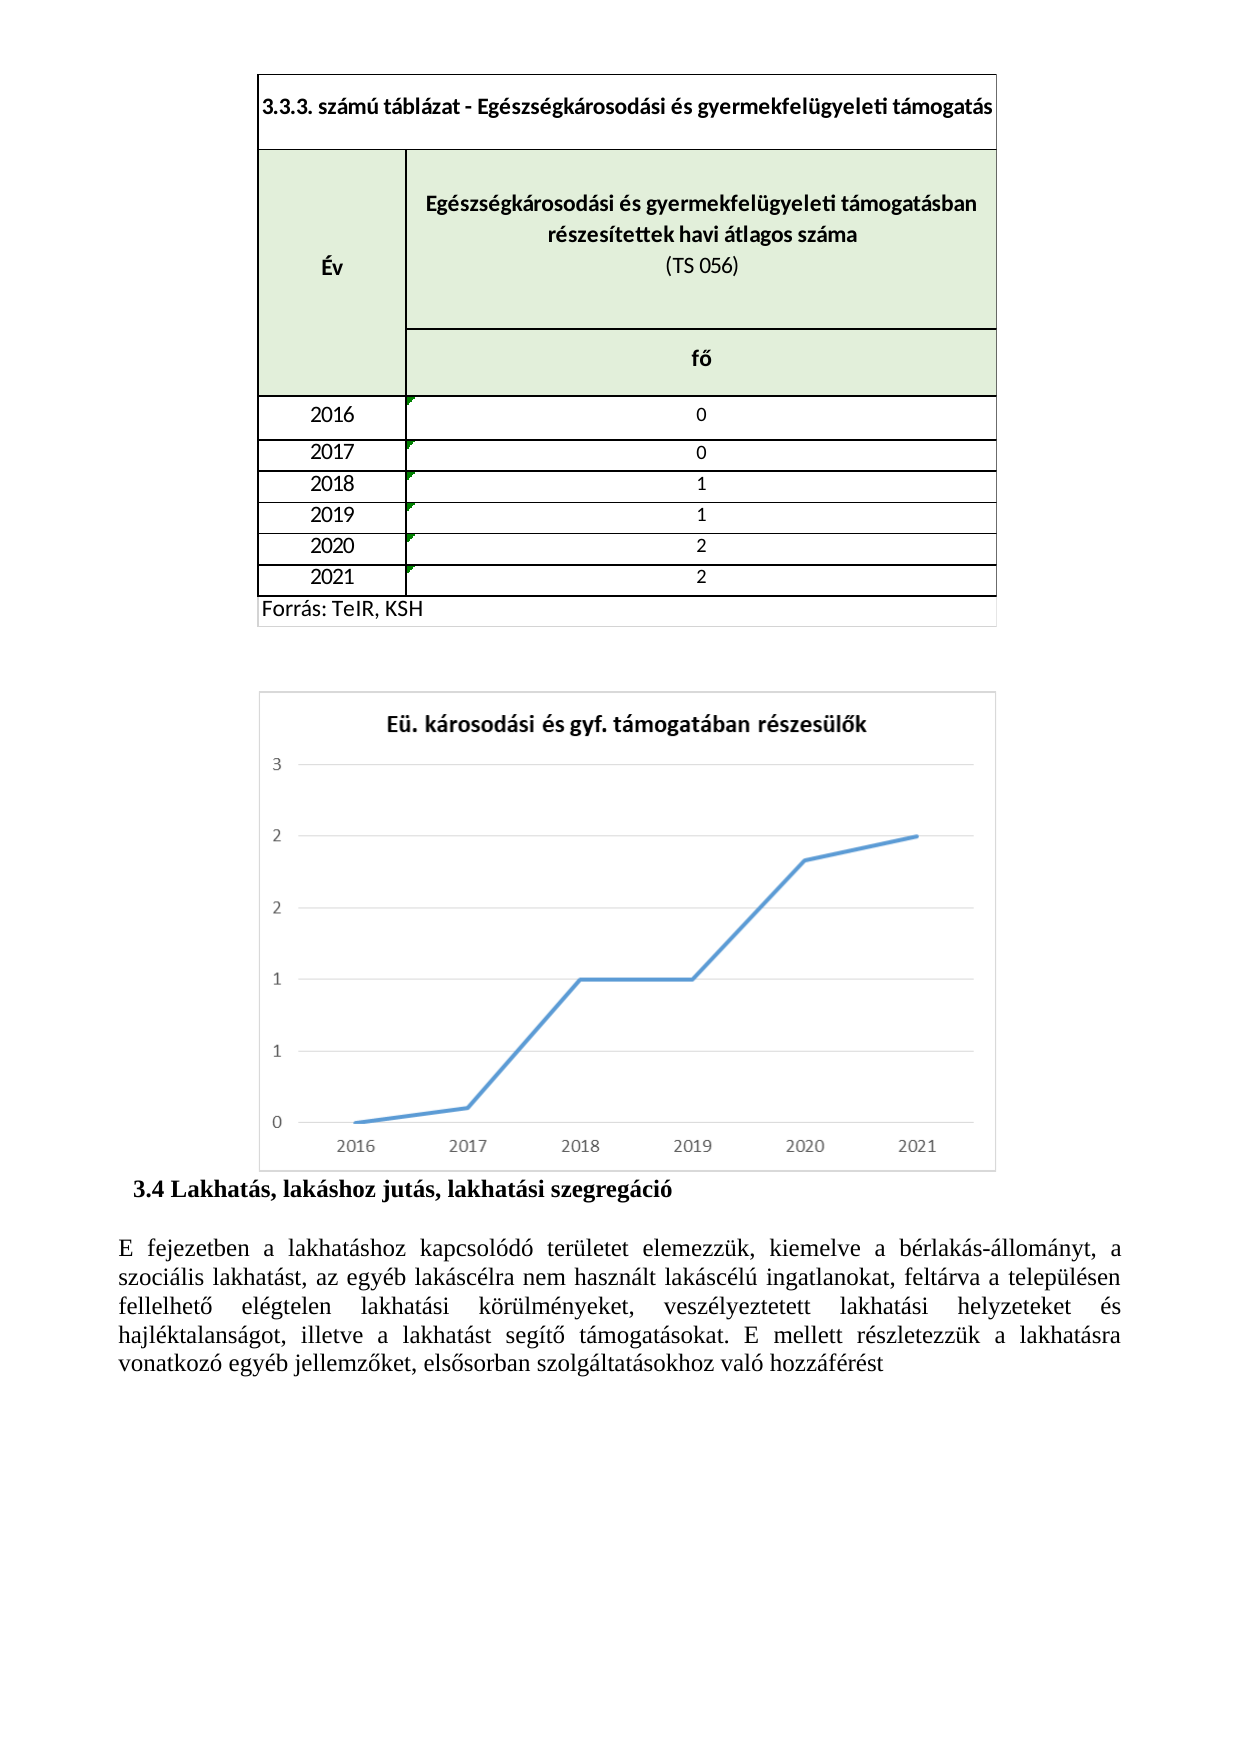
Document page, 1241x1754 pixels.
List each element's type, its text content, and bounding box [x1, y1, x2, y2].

text 3.4 Lakhatás, lakáshoz jutás, lakhatási szegregáció [118, 1174, 1122, 1203]
text E fejezetben a lakhatáshoz kapcsolódó területet elemezzük, kiemelve a bérlakás-állományt, a szociális lakhatást, az egyéb lakáscélra nem használt lakáscélú ingatlanokat, feltárva a településen fellelhető elégtelen lakhatási körülményeket, veszélyeztetett lakhatási helyzeteket és hajléktalanságot, illetve a lakhatást segítő támogatásokat. E mellett részletezzük a lakhatásra vonatkozó egyéb jellemzőket, elsősorban szolgáltatásokhoz való hozzáférést [118, 1233, 1122, 1377]
